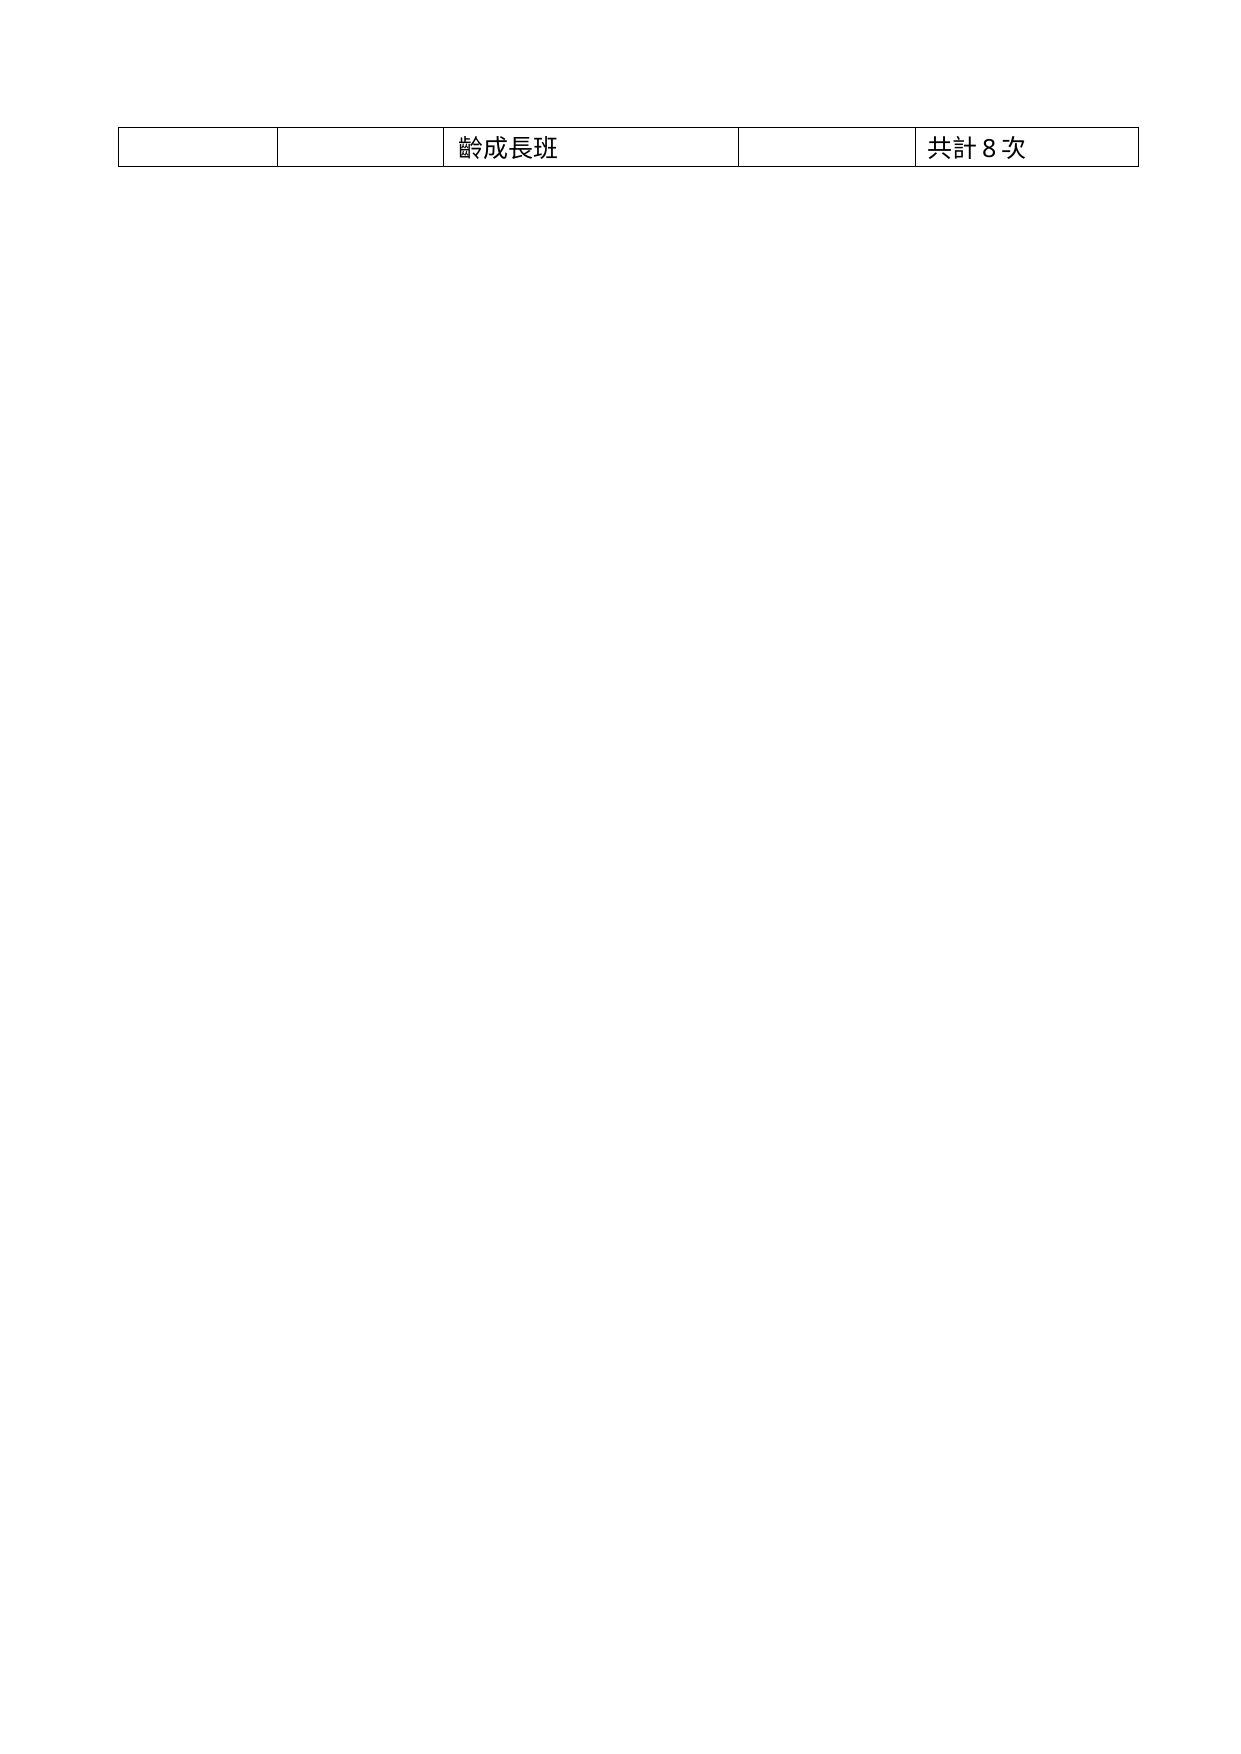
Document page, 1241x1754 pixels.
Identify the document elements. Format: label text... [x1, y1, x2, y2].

table_cell 齡成長班 [444, 128, 738, 166]
table_cell [119, 128, 277, 166]
table_cell [739, 128, 915, 166]
table_cell 共計8次 [916, 128, 1138, 166]
table_cell [278, 128, 443, 166]
